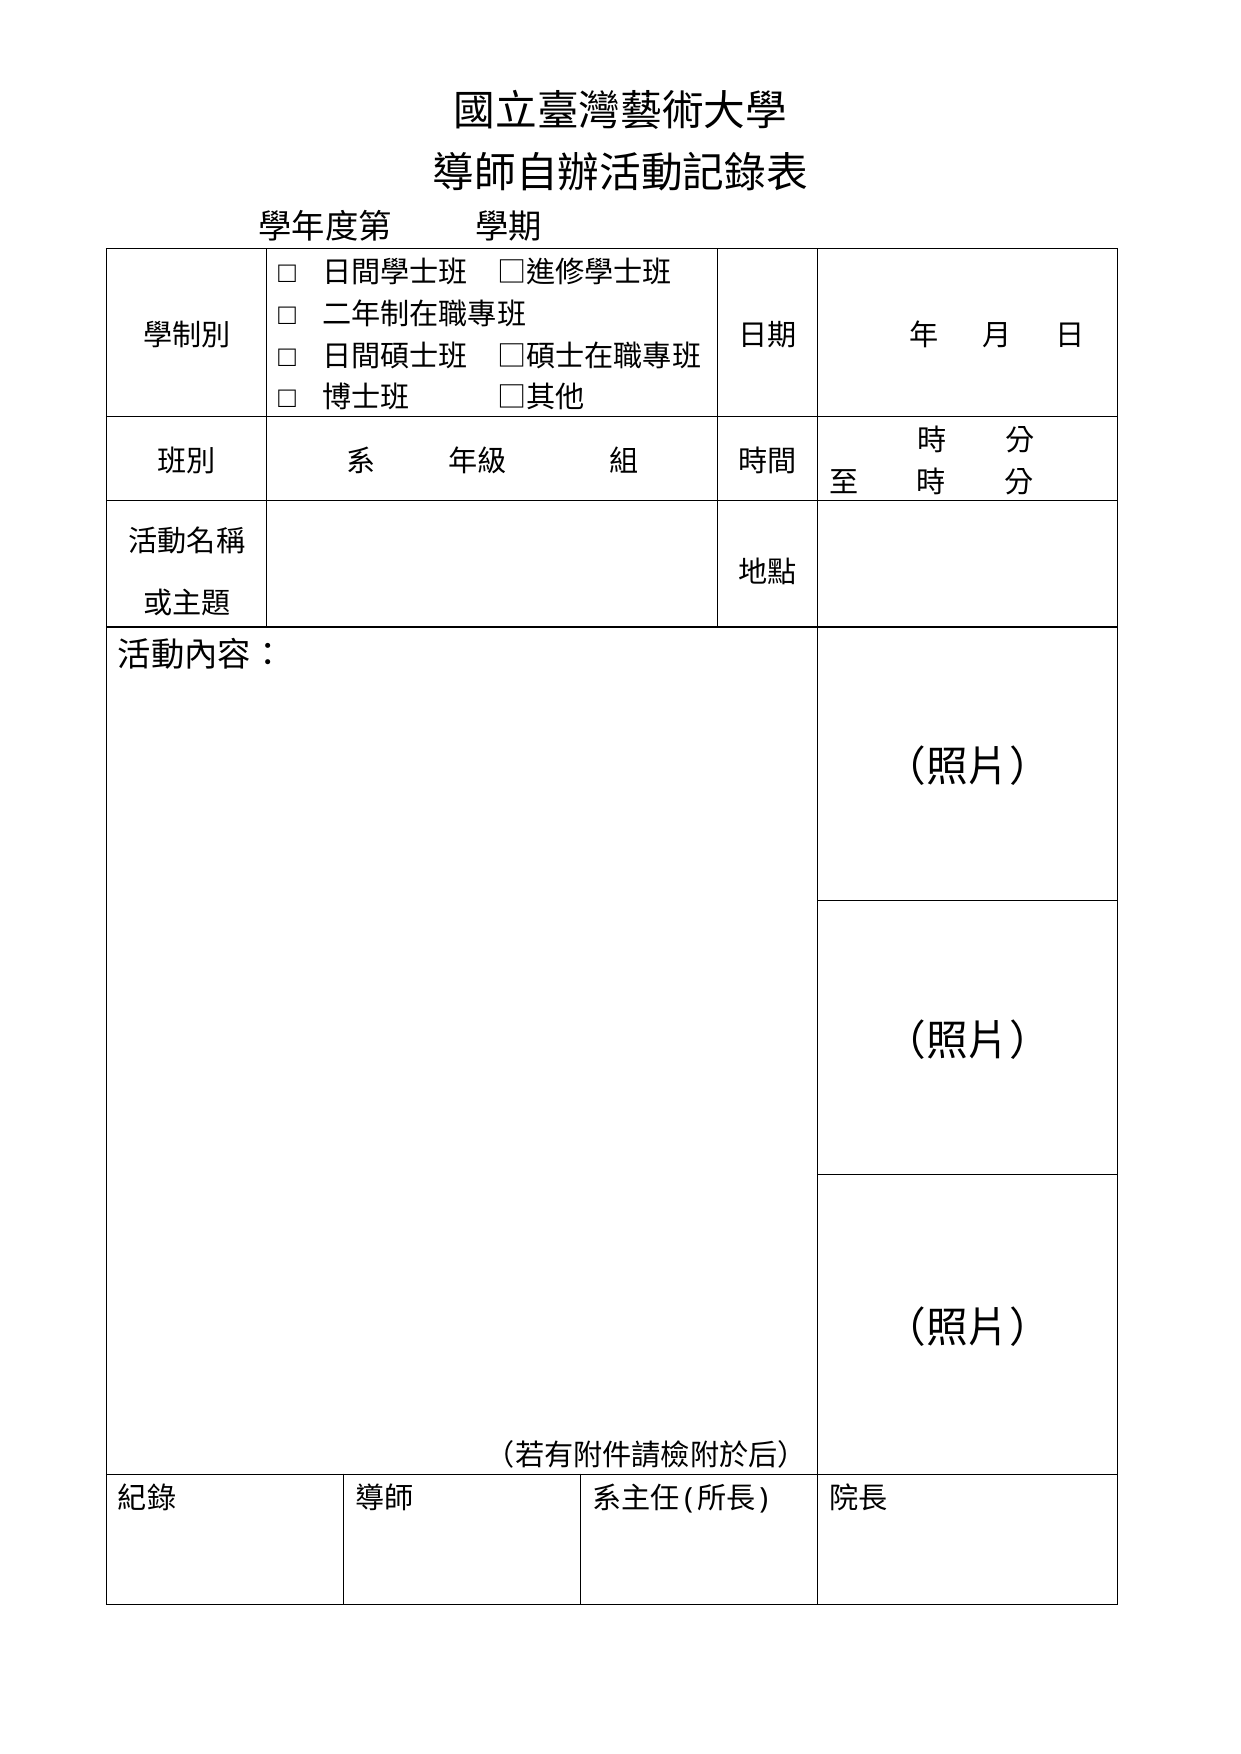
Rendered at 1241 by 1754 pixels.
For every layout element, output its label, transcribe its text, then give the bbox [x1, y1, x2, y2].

table_cell 紀錄 [107, 1475, 343, 1603]
table_cell 地點 [718, 501, 817, 626]
table_header 日期 [718, 249, 817, 416]
table_cell 系 年級 組 [267, 417, 717, 500]
table_cell 活動名稱 或主題 [107, 501, 266, 626]
table_cell 時間 [718, 417, 817, 500]
table_cell 活動內容： （若有附件請檢附於后） [107, 628, 817, 1473]
table_cell 時 分 至 時 分 [818, 417, 1117, 500]
text 學年度第 學期 [118, 200, 1122, 248]
table_cell 系主任(所長) [581, 1475, 817, 1603]
table_header 學制別 [107, 249, 266, 416]
text 導師自辦活動記錄表 [118, 137, 1122, 200]
table_cell [818, 501, 1117, 626]
table_header 日間學士班 □進修學士班 二年制在職專班 日間碩士班 □碩士在職專班 博士班 □其他 [267, 249, 717, 416]
table_header 年 月 日 [818, 249, 1117, 416]
table_cell （照片） [818, 628, 1117, 900]
text 國立臺灣藝術大學 [118, 75, 1122, 137]
table_cell 院長 [818, 1475, 1117, 1603]
table_cell （照片） [818, 901, 1117, 1174]
table_cell 班別 [107, 417, 266, 500]
table_cell [267, 501, 717, 626]
table_cell 導師 [344, 1475, 580, 1603]
table_cell （照片） [818, 1175, 1117, 1473]
